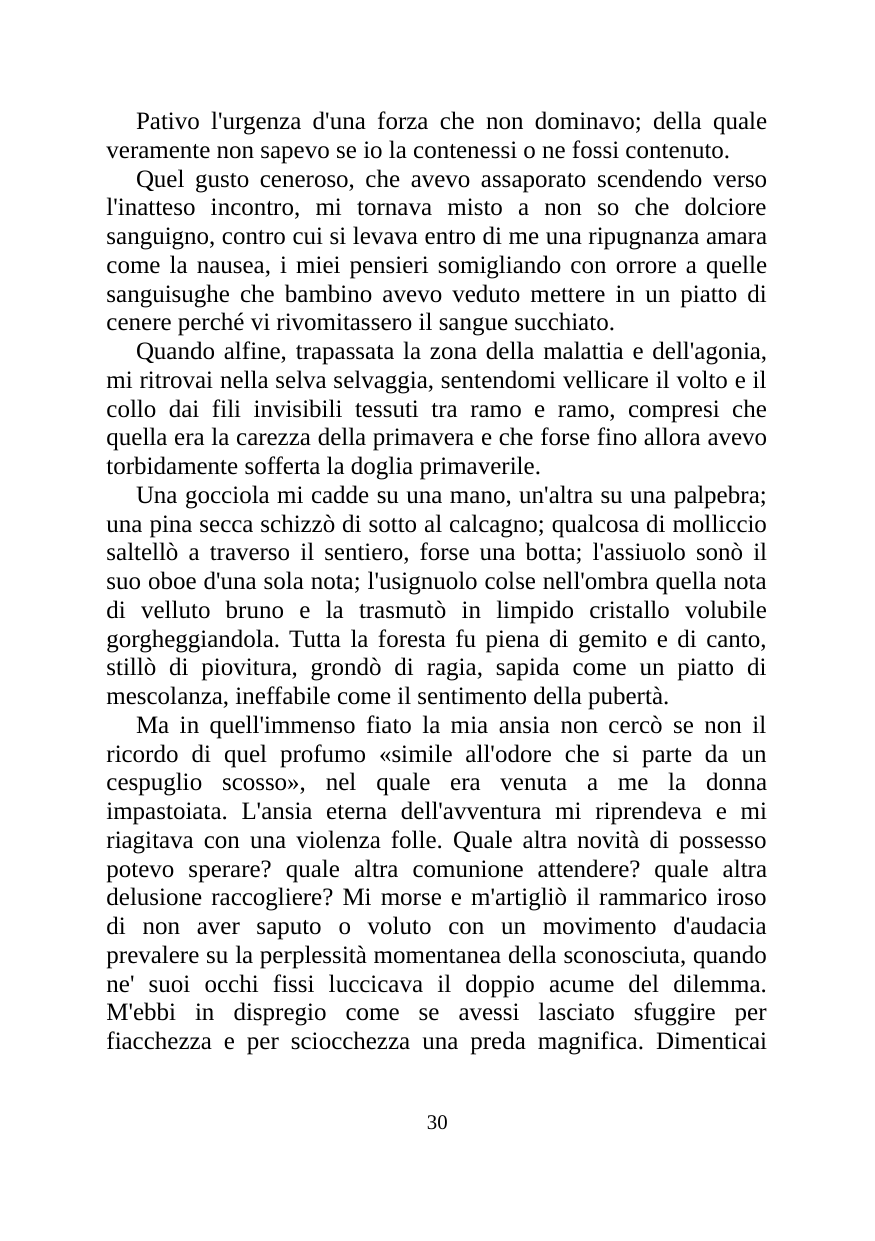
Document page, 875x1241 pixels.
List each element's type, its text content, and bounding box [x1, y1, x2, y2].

text Quel gusto ceneroso, che avevo assaporato scendendo verso l'inatteso incontro, mi tornava misto a non so che dolciore sanguigno, contro cui si levava entro di me una ripugnanza amara come la nausea, i miei pensieri somigliando con orrore a quelle sanguisughe che bambino avevo veduto mettere in un piatto di cenere perché vi rivomitassero il sangue succhiato. [106, 164, 768, 336]
text Quando alfine, trapassata la zona della malattia e dell'agonia, mi ritrovai nella selva selvaggia, sentendomi vellicare il volto e il collo dai fili invisibili tessuti tra ramo e ramo, compresi che quella era la carezza della primavera e che forse fino allora avevo torbidamente sofferta la doglia primaverile. [106, 336, 768, 480]
text Ma in quell'immenso fiato la mia ansia non cercò se non il ricordo di quel profumo «simile all'odore che si parte da un cespuglio scosso», nel quale era venuta a me la donna impastoiata. L'ansia eterna dell'avventura mi riprendeva e mi riagitava con una violenza folle. Quale altra novità di possesso potevo sperare? quale altra comunione attendere? quale altra delusione raccogliere? Mi morse e m'artigliò il rammarico iroso di non aver saputo o voluto con un movimento d'audacia prevalere su la perplessità momentanea della sconosciuta, quando ne' suoi occhi fissi luccicava il doppio acume del dilemma. M'ebbi in dispregio come se avessi lasciato sfuggire per fiacchezza e per sciocchezza una preda magnifica. Dimenticai [106, 710, 768, 1055]
text Pativo l'urgenza d'una forza che non dominavo; della quale veramente non sapevo se io la contenessi o ne fossi contenuto. [106, 106, 768, 164]
text Una gocciola mi cadde su una mano, un'altra su una palpebra; una pina secca schizzò di sotto al calcagno; qualcosa di molliccio saltellò a traverso il sentiero, forse una botta; l'assiuolo sonò il suo oboe d'una sola nota; l'usignuolo colse nell'ombra quella nota di velluto bruno e la trasmutò in limpido cristallo volubile gorgheggiandola. Tutta la foresta fu piena di gemito e di canto, stillò di piovitura, grondò di ragia, sapida come un piatto di mescolanza, ineffabile come il sentimento della pubertà. [106, 480, 768, 710]
